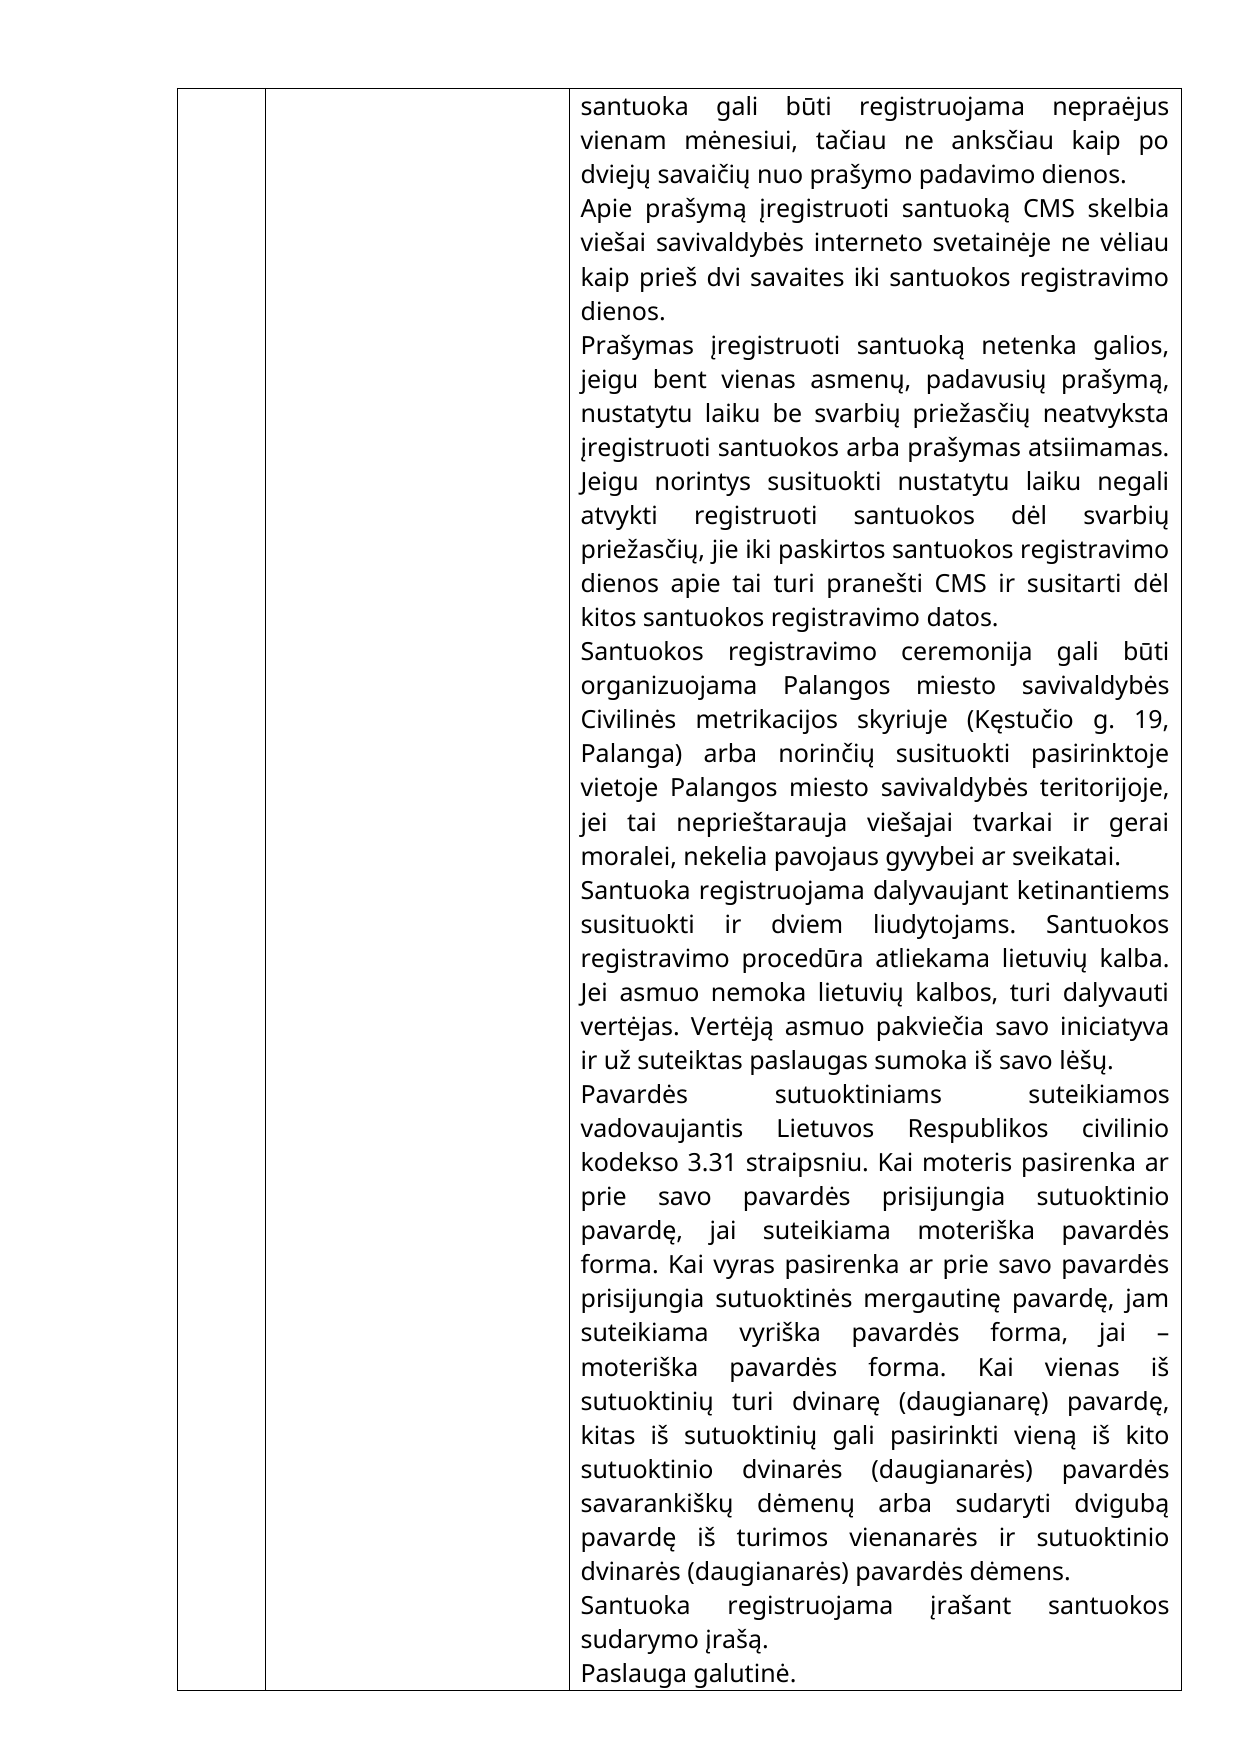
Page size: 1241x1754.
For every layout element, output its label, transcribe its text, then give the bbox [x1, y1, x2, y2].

table_cell [178, 89, 265, 1690]
table_cell [266, 89, 569, 1690]
table_cell Santuokos registravimo vieta ir laikas paskiriamas susitarus su norinčiais tuoktis asmenimis jiems atvykus į CMS. Santuoka registruojama praėjus ne mažiau kaip vienam mėnesiui nuo prašymo padavimo dienos. Esant svarbioms priežastims (nėštumas, sunki liga, jūreivio išplaukimas į jūrą ar kario išvykimas į oficialią karinę misiją užsienyje ilgesniam kaip trijų mėnesių laikui, asmens išvykimas į diplomatinę tarnybą) ir pateikus svarbią priežastį patvirtinantį dokumentą, santuoka gali būti registruojama nepraėjus vienam mėnesiui, tačiau ne anksčiau kaip po dviejų savaičių nuo prašymo padavimo dienos. Apie prašymą įregistruoti santuoką CMS skelbia viešai savivaldybės interneto svetainėje ne vėliau kaip prieš dvi savaites iki santuokos registravimo dienos. Prašymas įregistruoti santuoką netenka galios, jeigu bent vienas asmenų, padavusių prašymą, nustatytu laiku be svarbių priežasčių neatvyksta įregistruoti santuokos arba prašymas atsiimamas. Jeigu norintys susituokti nustatytu laiku negali atvykti registruoti santuokos dėl svarbių priežasčių, jie iki paskirtos santuokos registravimo dienos apie tai turi pranešti CMS ir susitarti dėl kitos santuokos registravimo datos. Santuokos registravimo ceremonija gali būti organizuojama Palangos miesto savivaldybės Civilinės metrikacijos skyriuje (Kęstučio g. 19, Palanga) arba norinčių susituokti pasirinktoje vietoje Palangos miesto savivaldybės teritorijoje, jei tai neprieštarauja viešajai tvarkai ir gerai moralei, nekelia pavojaus gyvybei ar sveikatai. Santuoka registruojama dalyvaujant ketinantiems susituokti ir dviem liudytojams. Santuokos registravimo procedūra atliekama lietuvių kalba. Jei asmuo nemoka lietuvių kalbos, turi dalyvauti vertėjas. Vertėją asmuo pakviečia savo iniciatyva ir už suteiktas paslaugas sumoka iš savo lėšų. Pavardės sutuoktiniams suteikiamos vadovaujantis Lietuvos Respublikos civilinio kodekso 3.31 straipsniu. Kai moteris pasirenka ar prie savo pavardės prisijungia sutuoktinio pavardę, jai suteikiama moteriška pavardės forma. Kai vyras pasirenka ar prie savo pavardės prisijungia sutuoktinės mergautinę pavardę, jam suteikiama vyriška pavardės forma, jai – moteriška pavardės forma. Kai vienas iš sutuoktinių turi dvinarę (daugianarę) pavardę, kitas iš sutuoktinių gali pasirinkti vieną iš kito sutuoktinio dvinarės (daugianarės) pavardės savarankiškų dėmenų arba sudaryti dvigubą pavardę iš turimos vienanarės ir sutuoktinio dvinarės (daugianarės) pavardės dėmens. Santuoka registruojama įrašant santuokos sudarymo įrašą. Paslauga galutinė. [570, 89, 1181, 1690]
